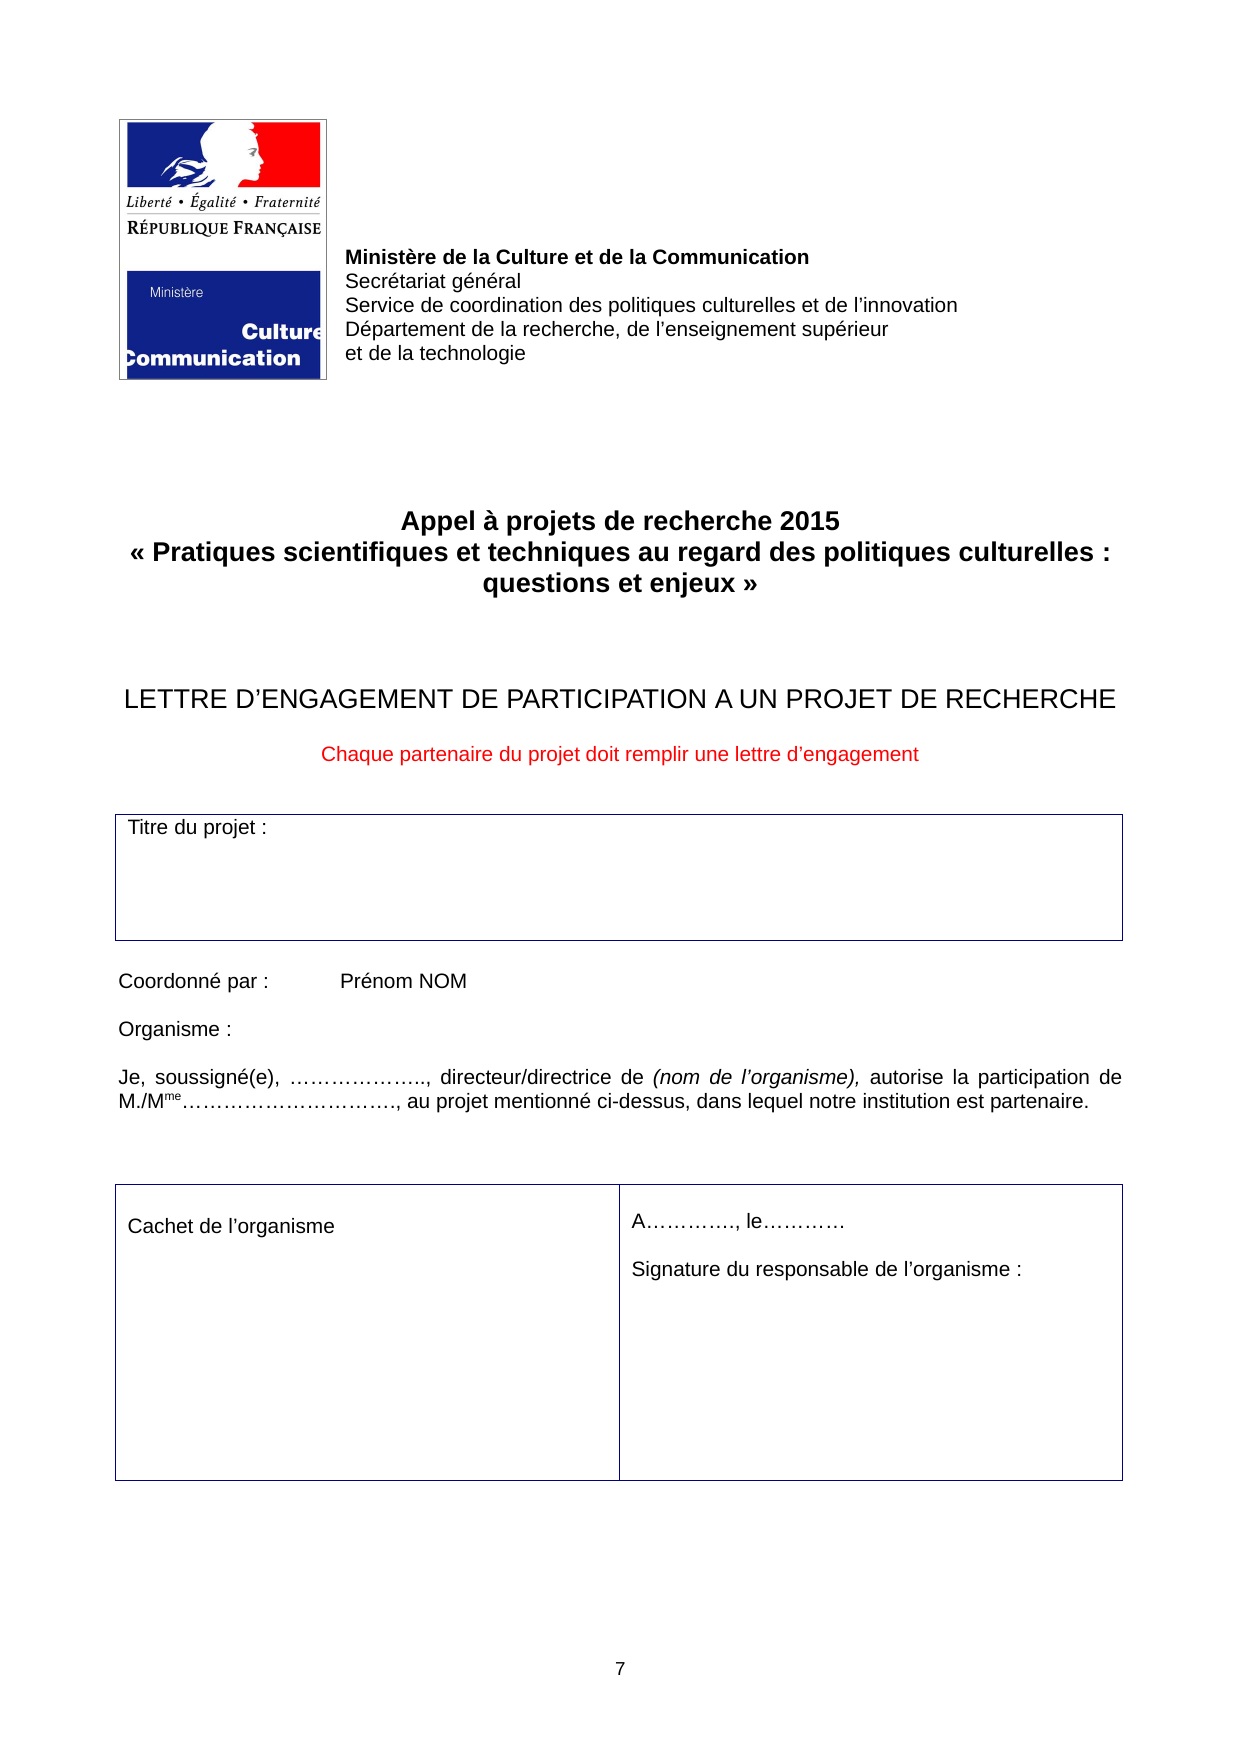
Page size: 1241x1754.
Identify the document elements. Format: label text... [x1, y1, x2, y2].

picture [120, 120, 326, 379]
list Service de coordination des politiques culturelles et de l’innovation [327, 293, 1122, 317]
list Secrétariat général [327, 269, 1122, 293]
list Organisme : [118, 1017, 1122, 1041]
list Coordonné par : Prénom NOM [118, 969, 1122, 993]
text Appel à projets de recherche 2015 [118, 505, 1122, 536]
table_header A…………., le………… Signature du responsable de l’organisme : [620, 1185, 1122, 1480]
list Je, soussigné(e), ……………….., directeur/directrice de (nom de l’organisme), autorise la participation de M./Mme…………………………., au projet mentionné ci-dessus, dans lequel notre institution est partenaire. [118, 1064, 1122, 1112]
list Chaque partenaire du projet doit remplir une lettre d’engagement [118, 742, 1122, 766]
text « Pratiques scientifiques et techniques au regard des politiques culturelles : questions et enjeux » [118, 536, 1122, 599]
list Ministère de la Culture et de la Communication [327, 245, 1122, 269]
list Département de la recherche, de l’enseignement supérieur et de la technologie [327, 317, 1122, 365]
table_header Cachet de l’organisme [116, 1185, 619, 1480]
text LETTRE D’ENGAGEMENT DE PARTICIPATION A UN PROJET DE RECHERCHE [118, 683, 1122, 714]
table_header Titre du projet : [116, 815, 1122, 940]
